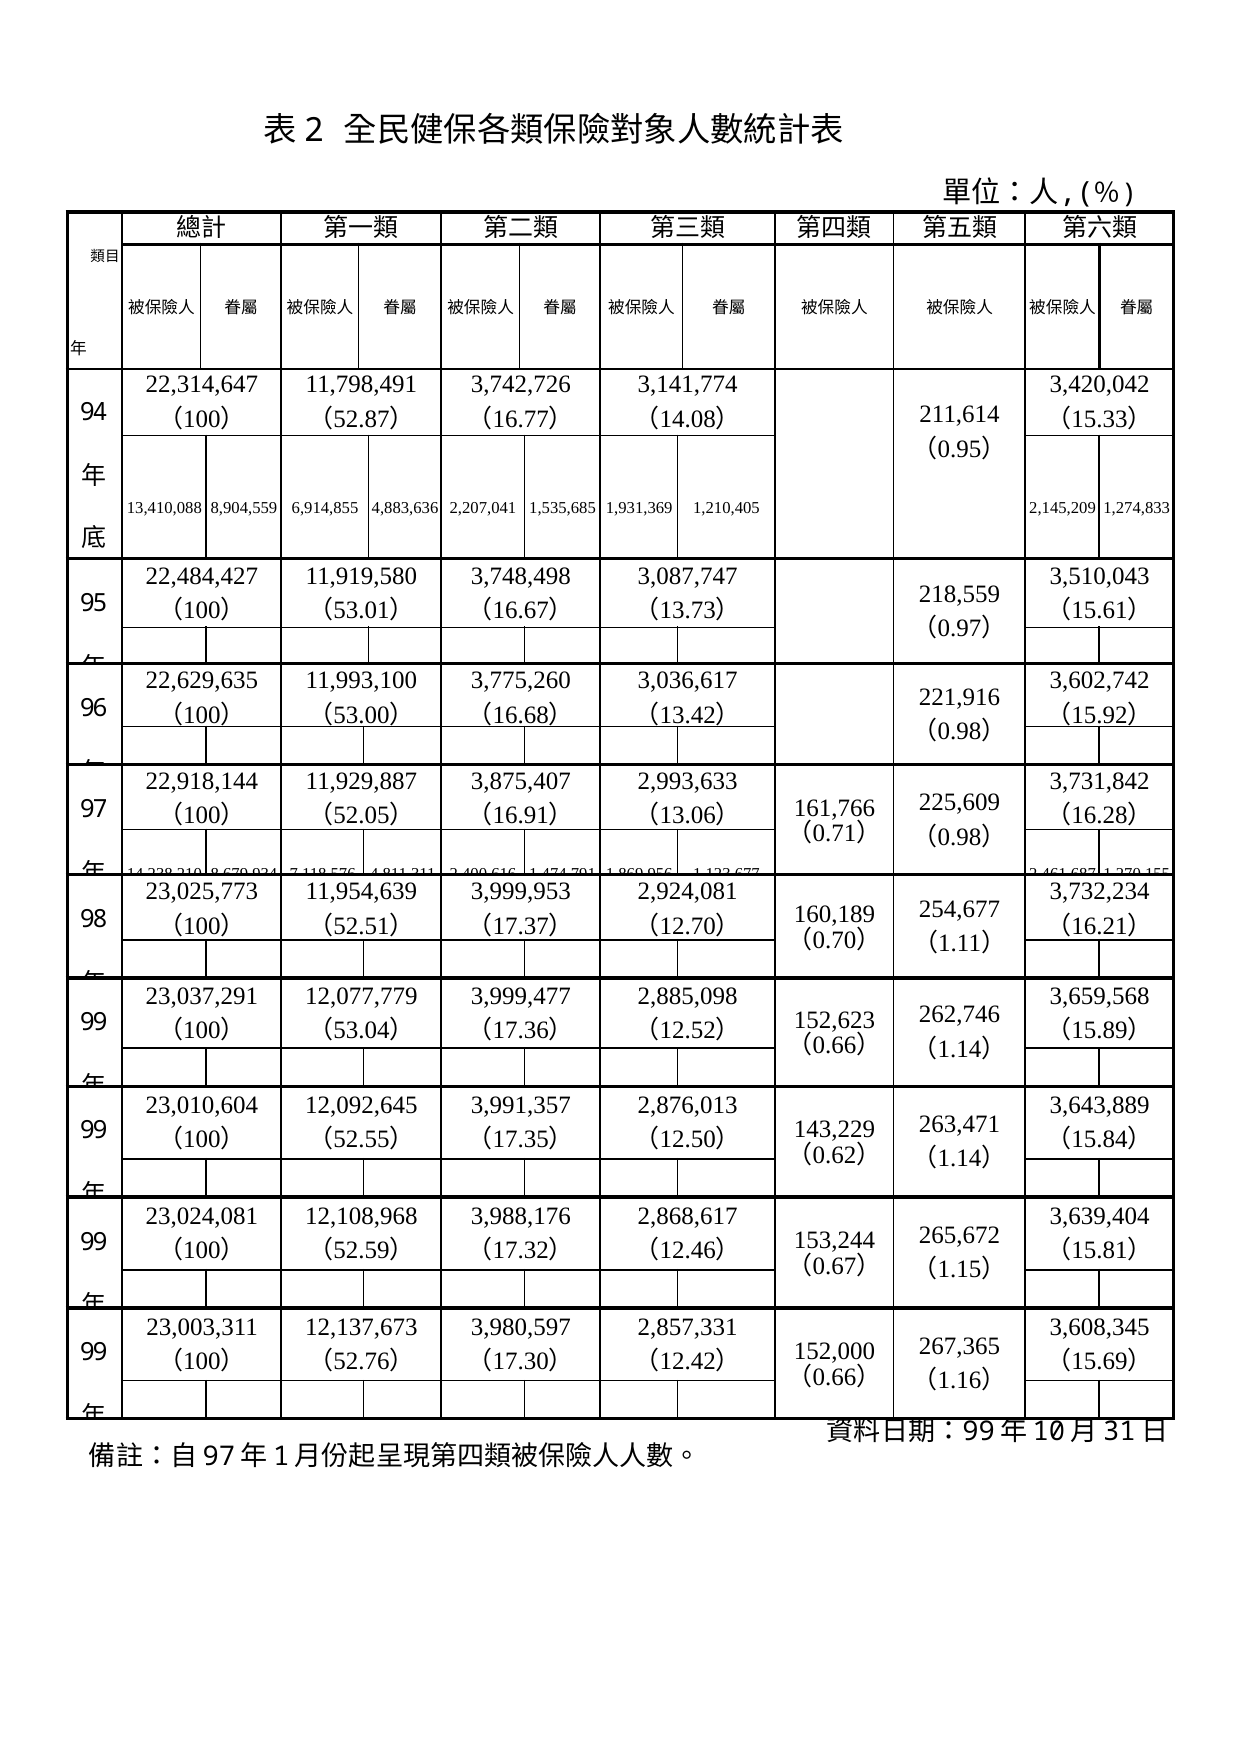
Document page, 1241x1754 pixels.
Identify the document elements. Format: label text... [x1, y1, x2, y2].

table_cell 23,037,291 （100） [123, 980, 280, 1047]
table_cell 2,993,633 （13.06） [601, 766, 774, 828]
table_cell 2,876,013 （12.50） [601, 1088, 774, 1158]
table_cell 152,623 （0.66） [776, 980, 893, 1084]
table_cell 4,835,900 [364, 727, 440, 763]
table_cell 3,639,404 （15.81） [1026, 1199, 1172, 1269]
table_cell 225,609 （0.98） [894, 766, 1024, 873]
table_cell 4,697,750 [364, 1271, 440, 1306]
table_header 第二類 [442, 214, 599, 243]
table_cell 4,694,833 [364, 1381, 440, 1417]
table_cell 1,071,211 [678, 941, 774, 976]
table_cell 1,274,833 [1100, 436, 1172, 557]
text 單位：人,(％) [114, 148, 1137, 210]
table_cell 95 年 底 [69, 560, 121, 662]
table_cell 1,852,870 [601, 941, 677, 976]
table_cell 1,826,036 [601, 1381, 677, 1417]
table_cell 14,487,278 [123, 941, 205, 976]
table_cell 14,640,306 [123, 1271, 205, 1306]
table_cell 4,883,636 [369, 436, 440, 557]
table_cell 153,244 （0.67） [776, 1199, 893, 1306]
table_cell 3,999,953 （17.37） [442, 876, 599, 939]
table_cell 眷屬 [520, 246, 599, 368]
table_cell 2,441,724 [1026, 1271, 1098, 1306]
table_cell 12,077,779 （53.04） [282, 980, 440, 1047]
table_cell 11,954,639 （52.51） [282, 876, 440, 939]
table_cell 2,538,713 [442, 1271, 524, 1306]
table_cell 2,885,098 （12.52） [601, 980, 774, 1047]
table_cell 12,108,968 （52.59） [282, 1199, 440, 1269]
table_cell 2,924,081 （12.70） [601, 876, 774, 939]
table_cell 23,025,773 （100） [123, 876, 280, 939]
table_cell 6,914,855 [282, 436, 368, 557]
table_cell 3,659,568 （15.89） [1026, 980, 1172, 1047]
table_cell 2,440,494 [1026, 1160, 1098, 1195]
table_cell 7,411,218 [282, 1271, 363, 1306]
table_cell 7,381,263 [282, 1160, 363, 1195]
table_header 類目 年 [69, 214, 121, 368]
table_cell 1,241,496 [1100, 941, 1172, 976]
table_cell 2,419,358 [1026, 1381, 1098, 1417]
table_cell 被保險人 [282, 246, 358, 368]
table_cell 7,157,200 [282, 727, 363, 763]
table_cell 2,450,050 [1026, 1049, 1098, 1084]
table_cell 99年 7月底 [69, 1088, 121, 1195]
table_cell 14,238,210 [123, 830, 205, 873]
table_header 第一類 [282, 214, 440, 243]
table_cell 3,875,407 （16.91） [442, 766, 599, 828]
table_cell 23,024,081 （100） [123, 1199, 280, 1269]
table_cell 22,314,647 （100） [123, 370, 280, 434]
table_cell 1,463,548 [525, 1049, 599, 1084]
table_header 第五類 [894, 214, 1024, 243]
table_cell 1,834,934 [601, 1049, 677, 1084]
table_cell 263,471 （1.14） [894, 1088, 1024, 1195]
table_cell 1,179,288 [678, 628, 774, 662]
table_cell 262,746 （1.14） [894, 980, 1024, 1084]
table_cell 267,365 （1.16） [894, 1310, 1024, 1417]
table_cell 8,538,495 [207, 941, 280, 976]
table_cell 14,584,720 [123, 1049, 205, 1084]
table_cell 99年 8月底 [69, 1199, 121, 1306]
table_cell 2,249,768 [442, 628, 524, 662]
text 資料日期：99年10月31日 [89, 1420, 1181, 1445]
table_cell 3,420,042 （15.33） [1026, 370, 1172, 434]
table_cell 被保險人 [601, 246, 682, 368]
table_cell 2,145,209 [1026, 436, 1098, 557]
table_cell 1,188,987 [1100, 1381, 1172, 1417]
table_cell 被保險人 [123, 246, 200, 368]
table_cell 1,449,463 [525, 1271, 599, 1306]
table_cell 眷屬 [683, 246, 774, 368]
table_cell 94 年 底 [69, 370, 121, 557]
table_cell 3,036,617 （13.42） [601, 665, 774, 726]
table_cell [776, 560, 893, 662]
table_cell 14,596,769 [123, 1160, 205, 1195]
table_cell 143,229 （0.62） [776, 1088, 893, 1195]
table_cell 3,988,176 （17.32） [442, 1199, 599, 1269]
table_cell 3,732,234 （16.21） [1026, 876, 1172, 939]
table_header 總計 [123, 214, 280, 243]
table_cell 1,498,730 [525, 628, 599, 662]
table_cell [776, 370, 893, 557]
table_cell 7,202,837 [282, 941, 363, 976]
table_cell 1,147,355 [678, 727, 774, 763]
table_cell 11,993,100 （53.00） [282, 665, 440, 726]
table_cell 11,919,580 （53.01） [282, 560, 440, 626]
table_cell 1,210,405 [678, 436, 774, 557]
table_cell 2,400,616 [442, 830, 524, 873]
table_cell 2,536,319 [442, 1160, 524, 1195]
table_cell 96 年 底 [69, 665, 121, 763]
table_cell 2,461,687 [1026, 830, 1098, 873]
table_cell 2,328,676 [1026, 727, 1098, 763]
table_cell 1,038,882 [678, 1271, 774, 1306]
table_cell 13,410,088 [123, 436, 205, 557]
text 表2 全民健保各類保險對象人數統計表 [180, 85, 1181, 148]
table_cell 1,831,993 [601, 1160, 677, 1195]
table_cell 3,742,726 （16.77） [442, 370, 599, 434]
table_cell 152,000 （0.66） [776, 1310, 893, 1417]
table_cell 1,535,685 [525, 436, 599, 557]
table_header 第六類 [1026, 214, 1172, 243]
table_cell 4,811,311 [364, 830, 440, 873]
table_cell 4,868,144 [369, 628, 440, 662]
table_cell 被保險人 [1026, 246, 1098, 368]
table_cell 3,643,889 （15.84） [1026, 1088, 1172, 1158]
table_header 第四類 [776, 214, 893, 243]
table_cell 218,559 （0.97） [894, 560, 1024, 662]
table_cell 99年 9月底 [69, 1310, 121, 1417]
table_cell 3,141,774 （14.08） [601, 370, 774, 434]
table_cell 2,490,738 [1026, 941, 1098, 976]
table_cell 221,916 （0.98） [894, 665, 1024, 763]
table_cell 眷屬 [1101, 246, 1172, 368]
table_cell 12,137,673 （52.76） [282, 1310, 440, 1380]
table_cell 2,857,331 （12.42） [601, 1310, 774, 1380]
table_header 第三類 [601, 214, 774, 243]
table_cell 1,869,956 [601, 830, 677, 873]
table_cell [776, 665, 893, 763]
table_cell 4,711,382 [364, 1160, 440, 1195]
table_cell 1,050,164 [678, 1049, 774, 1084]
table_cell 1,270,018 [1100, 628, 1172, 662]
table_cell 1,440,753 [525, 1381, 599, 1417]
table_cell 160,189 （0.70） [776, 876, 893, 976]
table_cell 8,452,571 [207, 1049, 280, 1084]
table_cell 被保險人 [894, 246, 1024, 368]
table_cell 2,535,929 [442, 1049, 524, 1084]
table_cell 7,442,840 [282, 1381, 363, 1417]
table_cell 161,766 （0.71） [776, 766, 893, 873]
table_cell 被保險人 [442, 246, 519, 368]
table_cell 13,903,566 [123, 727, 205, 763]
table_cell 23,010,604 （100） [123, 1088, 280, 1158]
table_cell 2,868,617 （12.46） [601, 1199, 774, 1269]
table_cell 8,816,180 [207, 628, 280, 662]
table_cell 1,468,748 [525, 727, 599, 763]
table_cell 23,003,311 （100） [123, 1310, 280, 1380]
table_cell 13,668,247 [123, 628, 205, 662]
table_cell 8,413,835 [207, 1160, 280, 1195]
table_cell 22,918,144 （100） [123, 766, 280, 828]
table_cell 8,355,868 [207, 1381, 280, 1417]
table_cell 11,929,887 （52.05） [282, 766, 440, 828]
table_cell 98 年 底 [69, 876, 121, 976]
table_cell 1,473,986 [525, 941, 599, 976]
table_cell 1,274,066 [1100, 727, 1172, 763]
table_cell 8,904,559 [207, 436, 280, 557]
table_cell 3,087,747 （13.73） [601, 560, 774, 626]
table_cell 3,608,345 （15.69） [1026, 1310, 1172, 1380]
table_cell 2,525,967 [442, 941, 524, 976]
table_cell 14,647,443 [123, 1381, 205, 1417]
table_cell 11,798,491 （52.87） [282, 370, 440, 434]
table_cell 99年 上半年底 [69, 980, 121, 1084]
table_cell 3,510,043 （15.61） [1026, 560, 1172, 626]
table_cell 4,751,802 [364, 941, 440, 976]
table_cell 3,991,357 （17.35） [442, 1088, 599, 1158]
table_cell 2,240,025 [1026, 628, 1098, 662]
table_cell 1,270,155 [1100, 830, 1172, 873]
table_cell 22,629,635 （100） [123, 665, 280, 726]
table_cell 1,889,262 [601, 727, 677, 763]
table_cell 2,539,844 [442, 1381, 524, 1417]
table_cell 12,092,645 （52.55） [282, 1088, 440, 1158]
table_cell 眷屬 [201, 246, 280, 368]
table_cell 3,748,498 （16.67） [442, 560, 599, 626]
table_cell 3,731,842 （16.28） [1026, 766, 1172, 828]
table_cell 97 年 底 [69, 766, 121, 873]
table_cell 1,474,791 [525, 830, 599, 873]
table_cell 7,051,436 [282, 628, 368, 662]
table_cell 1,829,735 [601, 1271, 677, 1306]
table_cell 1,031,295 [678, 1381, 774, 1417]
table_cell 1,209,518 [1100, 1049, 1172, 1084]
table_cell 3,775,260 （16.68） [442, 665, 599, 726]
table_cell 211,614 （0.95） [894, 370, 1024, 557]
text 備註：自97年1月份起呈現第四類被保險人人數。 [89, 1445, 1181, 1470]
table_cell 1,044,020 [678, 1160, 774, 1195]
table_cell 1,123,677 [678, 830, 774, 873]
table_cell 7,118,576 [282, 830, 363, 873]
table_cell 22,484,427 （100） [123, 560, 280, 626]
table_cell 7,348,438 [282, 1049, 363, 1084]
table_cell 3,999,477 （17.36） [442, 980, 599, 1047]
table_cell 8,383,775 [207, 1271, 280, 1306]
table_cell 眷屬 [359, 246, 440, 368]
table_cell 1,455,038 [525, 1160, 599, 1195]
table_cell 8,679,934 [207, 830, 280, 873]
table_cell 1,197,680 [1100, 1271, 1172, 1306]
table_cell 1,908,459 [601, 628, 677, 662]
table_cell 4,729,341 [364, 1049, 440, 1084]
table_cell 3,602,742 （15.92） [1026, 665, 1172, 726]
table_cell 2,207,041 [442, 436, 524, 557]
table_cell 1,931,369 [601, 436, 677, 557]
table_cell 3,980,597 （17.30） [442, 1310, 599, 1380]
table_cell 被保險人 [776, 246, 893, 368]
table_cell 265,672 （1.15） [894, 1199, 1024, 1306]
table_cell 1,203,395 [1100, 1160, 1172, 1195]
table_cell 2,306,512 [442, 727, 524, 763]
table_cell 254,677 （1.11） [894, 876, 1024, 976]
table_cell 8,726,069 [207, 727, 280, 763]
